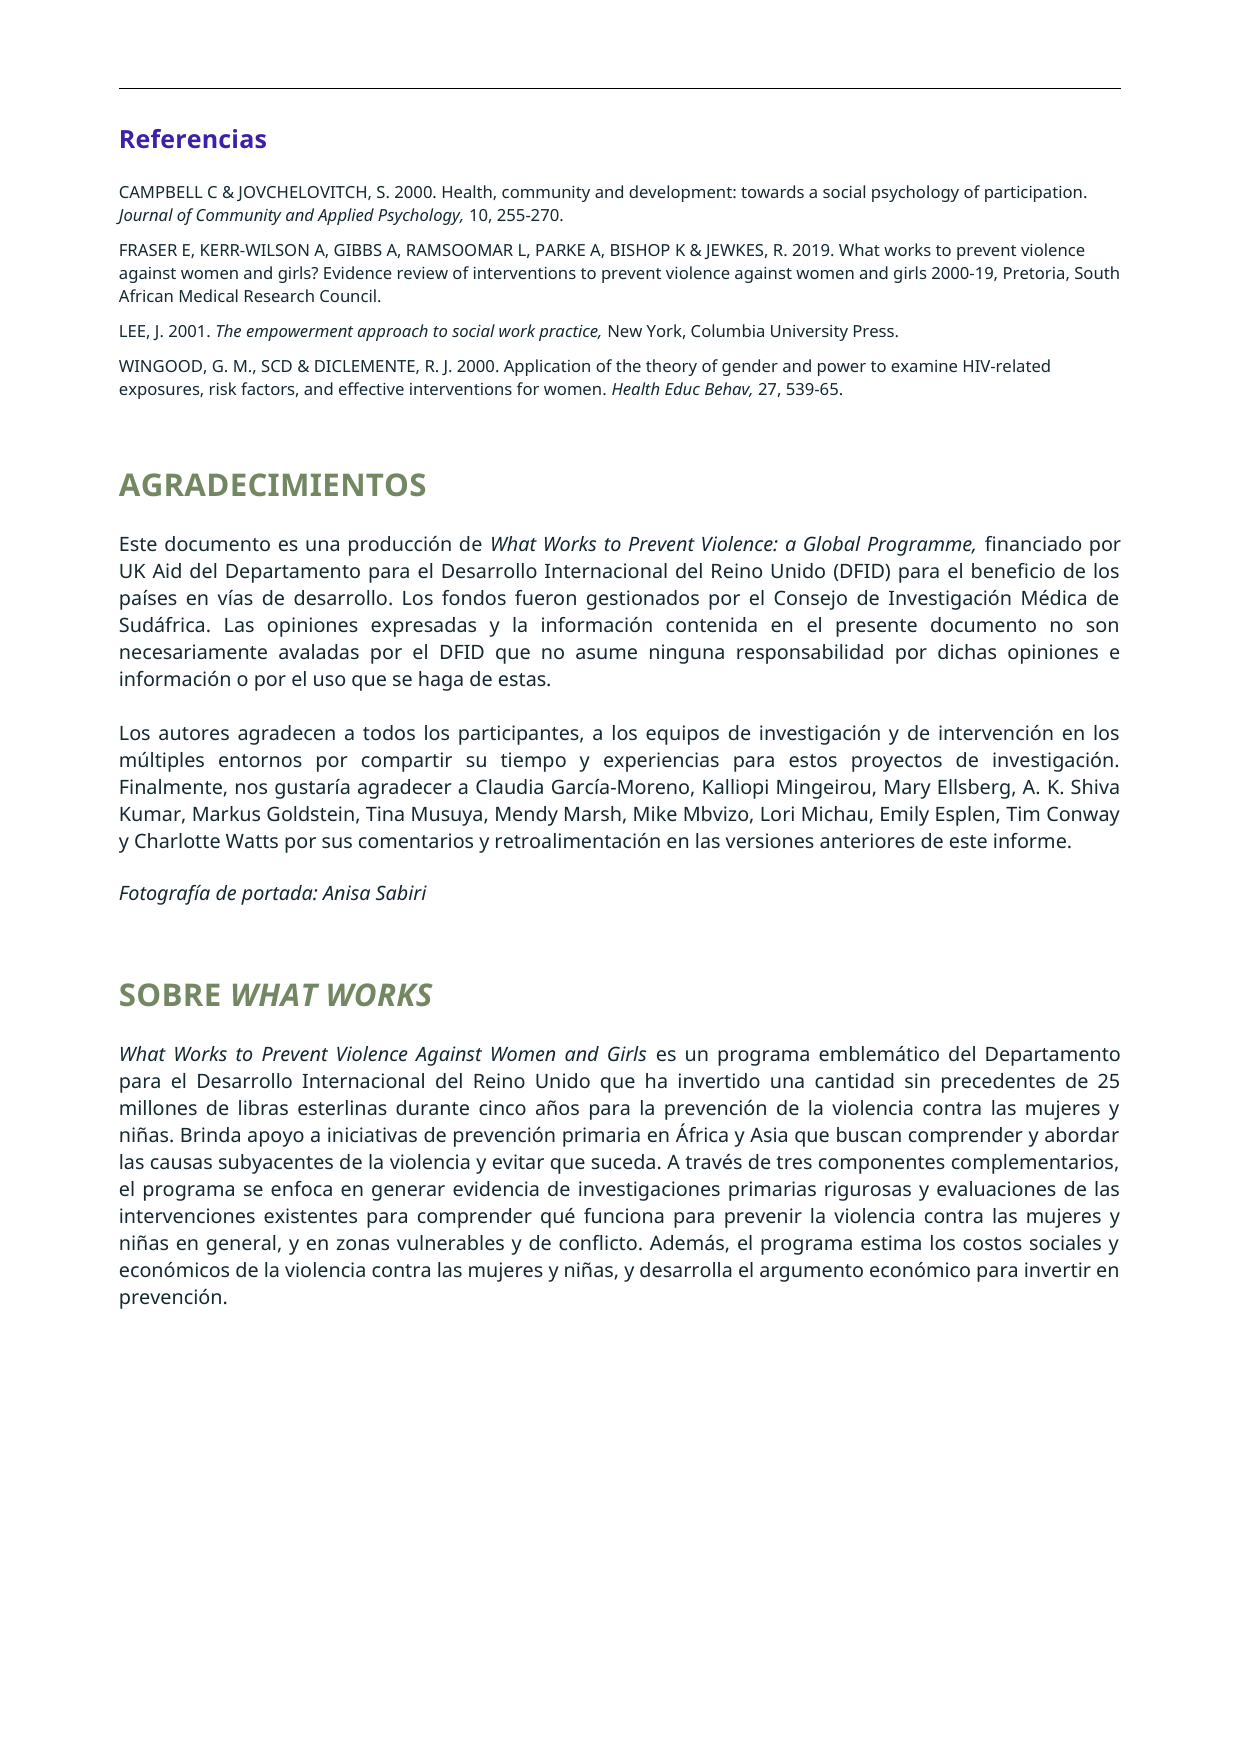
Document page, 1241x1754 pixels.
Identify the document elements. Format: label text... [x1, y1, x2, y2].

text Fotografía de portada: Anisa Sabiri [119, 879, 1121, 906]
text Este documento es una producción de What Works to Prevent Violence: a Global Programme, financiado por UK Aid del Departamento para el Desarrollo Internacional del Reino Unido (DFID) para el beneficio de los países en vías de desarrollo. Los fondos fueron gestionados por el Consejo de Investigación Médica de Sudáfrica. Las opiniones expresadas y la información contenida en el presente documento no son necesariamente avaladas por el DFID que no asume ninguna responsabilidad por dichas opiniones e información o por el uso que se haga de estas. [119, 530, 1121, 692]
text AGRADECIMIENTOS [119, 463, 1121, 505]
text Referencias [119, 89, 1121, 156]
text WINGOOD, G. M., SCD & DICLEMENTE, R. J. 2000. Application of the theory of gender and power to examine HIV-related exposures, risk factors, and effective interventions for women. Health Educ Behav, 27, 539-65. [119, 355, 1121, 400]
text LEE, J. 2001. The empowerment approach to social work practice, New York, Columbia University Press. [119, 319, 1121, 342]
text FRASER E, KERR-WILSON A, GIBBS A, RAMSOOMAR L, PARKE A, BISHOP K & JEWKES, R. 2019. What works to prevent violence against women and girls? Evidence review of interventions to prevent violence against women and girls 2000-19, Pretoria, South African Medical Research Council. [119, 239, 1121, 307]
text SOBRE WHAT WORKS [119, 973, 1121, 1015]
text What Works to Prevent Violence Against Women and Girls es un programa emblemático del Departamento para el Desarrollo Internacional del Reino Unido que ha invertido una cantidad sin precedentes de 25 millones de libras esterlinas durante cinco años para la prevención de la violencia contra las mujeres y niñas. Brinda apoyo a iniciativas de prevención primaria en África y Asia que buscan comprender y abordar las causas subyacentes de la violencia y evitar que suceda. A través de tres componentes complementarios, el programa se enfoca en generar evidencia de investigaciones primarias rigurosas y evaluaciones de las intervenciones existentes para comprender qué funciona para prevenir la violencia contra las mujeres y niñas en general, y en zonas vulnerables y de conflicto. Además, el programa estima los costos sociales y económicos de la violencia contra las mujeres y niñas, y desarrolla el argumento económico para invertir en prevención. [119, 1040, 1121, 1310]
text CAMPBELL C & JOVCHELOVITCH, S. 2000. Health, community and development: towards a social psychology of participation. Journal of Community and Applied Psychology, 10, 255-270. [119, 181, 1121, 226]
text Los autores agradecen a todos los participantes, a los equipos de investigación y de intervención en los múltiples entornos por compartir su tiempo y experiencias para estos proyectos de investigación. Finalmente, nos gustaría agradecer a Claudia García-Moreno, Kalliopi Mingeirou, Mary Ellsberg, A. K. Shiva Kumar, Markus Goldstein, Tina Musuya, Mendy Marsh, Mike Mbvizo, Lori Michau, Emily Esplen, Tim Conway y Charlotte Watts por sus comentarios y retroalimentación en las versiones anteriores de este informe. [119, 719, 1121, 854]
